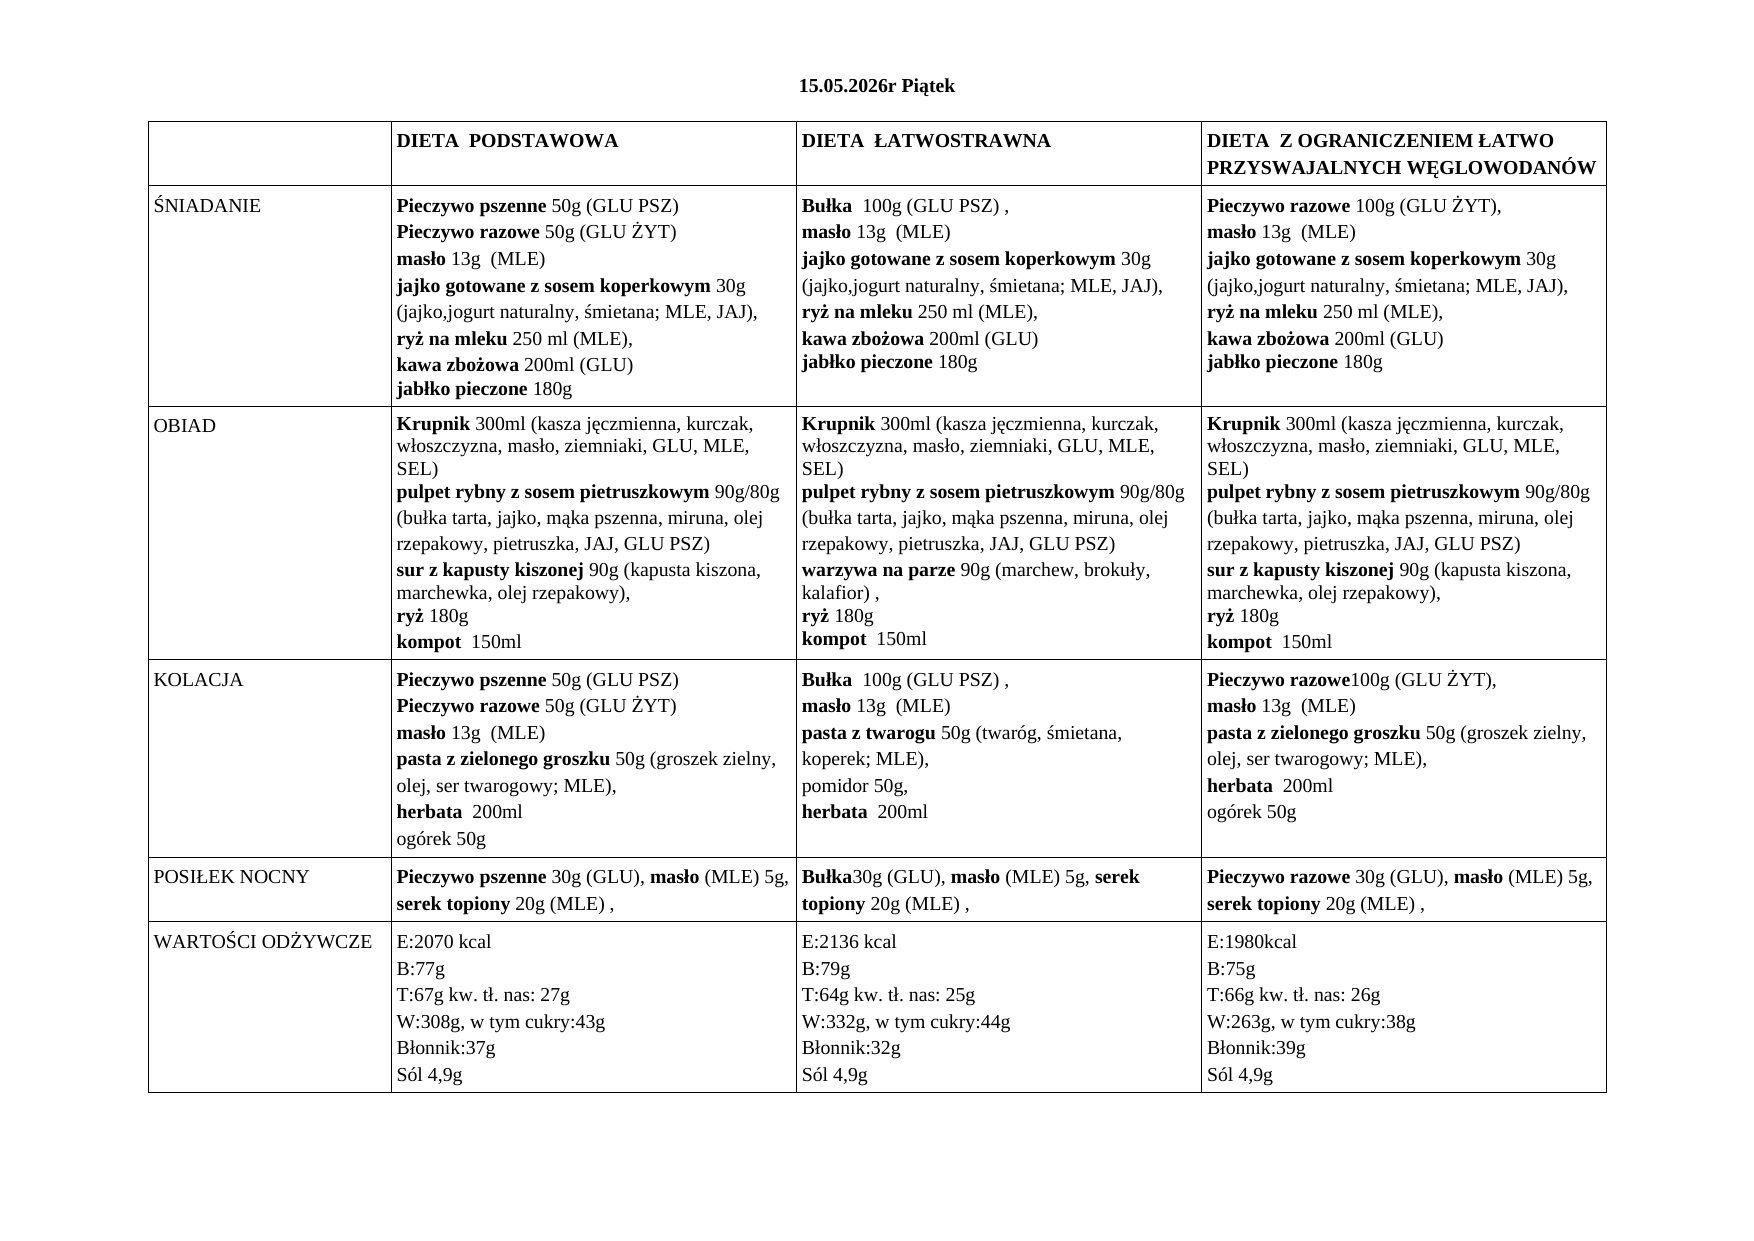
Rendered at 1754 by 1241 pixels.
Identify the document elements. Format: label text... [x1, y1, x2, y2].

text 15.05.2026r Piątek [148, 74, 1606, 96]
table_cell E:1980kcal B:75g T:66g kw. tł. nas: 26g W:263g, w tym cukry:38g Błonnik:39g Sól 4,9g [1202, 922, 1606, 1092]
table_cell Pieczywo razowe100g (GLU ŻYT), masło 13g (MLE) pasta z zielonego groszku 50g (groszek zielny, olej, ser twarogowy; MLE), herbata 200ml ogórek 50g [1202, 660, 1606, 857]
table_cell Pieczywo pszenne 50g (GLU PSZ) Pieczywo razowe 50g (GLU ŻYT) masło 13g (MLE) jajko gotowane z sosem koperkowym 30g (jajko,jogurt naturalny, śmietana; MLE, JAJ), ryż na mleku 250 ml (MLE), kawa zbożowa 200ml (GLU) jabłko pieczone 180g [392, 186, 796, 406]
table_cell Krupnik 300ml (kasza jęczmienna, kurczak, włoszczyzna, masło, ziemniaki, GLU, MLE, SEL) pulpet rybny z sosem pietruszkowym 90g/80g (bułka tarta, jajko, mąka pszenna, miruna, olej rzepakowy, pietruszka, JAJ, GLU PSZ) sur z kapusty kiszonej 90g (kapusta kiszona, marchewka, olej rzepakowy), ryż 180g kompot 150ml [392, 407, 796, 659]
table_cell E:2136 kcal B:79g T:64g kw. tł. nas: 25g W:332g, w tym cukry:44g Błonnik:32g Sól 4,9g [797, 922, 1201, 1092]
table_header DIETA Z ograniczeniem łatwo przyswajalnych węglowodanów [1202, 122, 1606, 185]
table_cell Krupnik 300ml (kasza jęczmienna, kurczak, włoszczyzna, masło, ziemniaki, GLU, MLE, SEL) pulpet rybny z sosem pietruszkowym 90g/80g (bułka tarta, jajko, mąka pszenna, miruna, olej rzepakowy, pietruszka, JAJ, GLU PSZ) warzywa na parze 90g (marchew, brokuły, kalafior) , ryż 180g kompot 150ml [797, 407, 1201, 659]
table_cell OBIAD [149, 407, 391, 659]
table_header DIETA PODSTAWOWA [392, 122, 796, 185]
table_cell POSIŁEK NOCNY [149, 858, 391, 921]
table_cell ŚNIADANIE [149, 186, 391, 406]
table_cell Bułka 100g (GLU PSZ) , masło 13g (MLE) jajko gotowane z sosem koperkowym 30g (jajko,jogurt naturalny, śmietana; MLE, JAJ), ryż na mleku 250 ml (MLE), kawa zbożowa 200ml (GLU) jabłko pieczone 180g [797, 186, 1201, 406]
table_cell Pieczywo pszenne 50g (GLU PSZ) Pieczywo razowe 50g (GLU ŻYT) masło 13g (MLE) pasta z zielonego groszku 50g (groszek zielny, olej, ser twarogowy; MLE), herbata 200ml ogórek 50g [392, 660, 796, 857]
table_cell Bułka30g (GLU), masło (MLE) 5g, serek topiony 20g (MLE) , [797, 858, 1201, 921]
table_header [149, 122, 391, 185]
table_cell WARTOŚCI ODŻYWCZE [149, 922, 391, 1092]
table_cell Pieczywo razowe 30g (GLU), masło (MLE) 5g, serek topiony 20g (MLE) , [1202, 858, 1606, 921]
table_cell Bułka 100g (GLU PSZ) , masło 13g (MLE) pasta z twarogu 50g (twaróg, śmietana, koperek; MLE), pomidor 50g, herbata 200ml [797, 660, 1201, 857]
table_cell E:2070 kcal B:77g T:67g kw. tł. nas: 27g W:308g, w tym cukry:43g Błonnik:37g Sól 4,9g [392, 922, 796, 1092]
table_cell KOLACJA [149, 660, 391, 857]
table_cell Pieczywo pszenne 30g (GLU), masło (MLE) 5g, serek topiony 20g (MLE) , [392, 858, 796, 921]
table_header DIETA ŁATWOSTRAWNA [797, 122, 1201, 185]
table_cell Krupnik 300ml (kasza jęczmienna, kurczak, włoszczyzna, masło, ziemniaki, GLU, MLE, SEL) pulpet rybny z sosem pietruszkowym 90g/80g (bułka tarta, jajko, mąka pszenna, miruna, olej rzepakowy, pietruszka, JAJ, GLU PSZ) sur z kapusty kiszonej 90g (kapusta kiszona, marchewka, olej rzepakowy), ryż 180g kompot 150ml [1202, 407, 1606, 659]
table_cell Pieczywo razowe 100g (GLU ŻYT), masło 13g (MLE) jajko gotowane z sosem koperkowym 30g (jajko,jogurt naturalny, śmietana; MLE, JAJ), ryż na mleku 250 ml (MLE), kawa zbożowa 200ml (GLU) jabłko pieczone 180g [1202, 186, 1606, 406]
